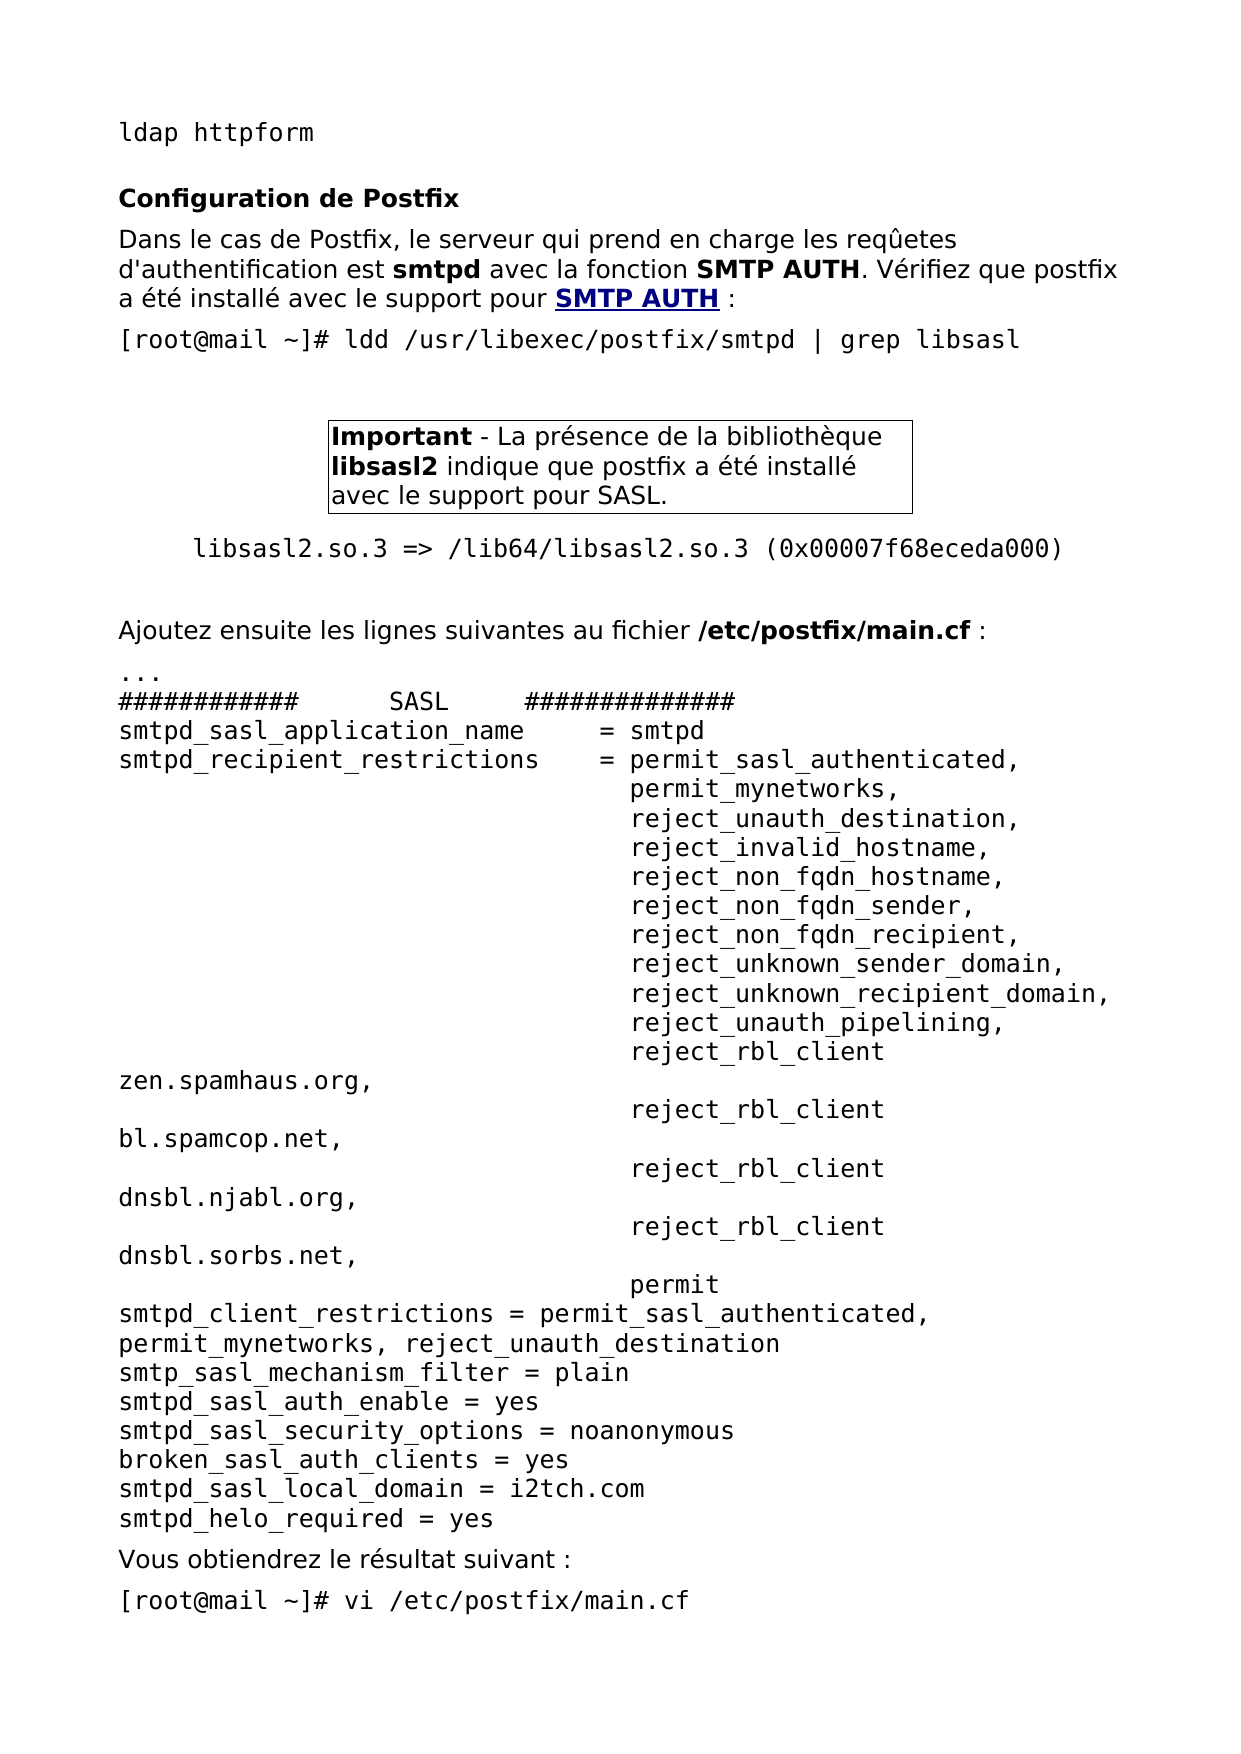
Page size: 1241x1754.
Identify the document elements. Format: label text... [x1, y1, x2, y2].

table_header Important - La présence de la bibliothèque libsasl2 indique que postfix a été installé avec le support pour SASL. [329, 421, 912, 513]
text Dans le cas de Postfix, le serveur qui prend en charge les reqûetes d'authentification est smtpd avec la fonction SMTP AUTH. Vérifiez que postfix a été installé avec le support pour SMTP AUTH : [118, 226, 1122, 313]
text Vous obtiendrez le résultat suivant : [118, 1545, 1122, 1574]
subtitle Configuration de Postfix [118, 184, 1122, 213]
text [root@mail ~]# ldd /usr/libexec/postfix/smtpd | grep libsasl libsasl2.so.3 => /lib64/libsasl2.so.3 (0x00007f68eceda000) [118, 326, 1122, 563]
text ... ############ SASL ############## smtpd_sasl_application_name = smtpd smtpd_recipient_restrictions = permit_sasl_authenticated, permit_mynetworks, reject_unauth_destination, reject_invalid_hostname, reject_non_fqdn_hostname, reject_non_fqdn_sender, reject_non_fqdn_recipient, reject_unknown_sender_domain, reject_unknown_recipient_domain, reject_unauth_pipelining, reject_rbl_client zen.spamhaus.org, reject_rbl_client bl.spamcop.net, reject_rbl_client dnsbl.njabl.org, reject_rbl_client dnsbl.sorbs.net, permit smtpd_client_restrictions = permit_sasl_authenticated, permit_mynetworks, reject_unauth_destination smtp_sasl_mechanism_filter = plain smtpd_sasl_auth_enable = yes smtpd_sasl_security_options = noanonymous broken_sasl_auth_clients = yes smtpd_sasl_local_domain = i2tch.com smtpd_helo_required = yes [118, 658, 1122, 1533]
text ldap httpform [118, 118, 1122, 147]
text [root@mail ~]# vi /etc/postfix/main.cf [118, 1586, 1122, 1616]
text Ajoutez ensuite les lignes suivantes au fichier /etc/postfix/main.cf : [118, 616, 1122, 646]
